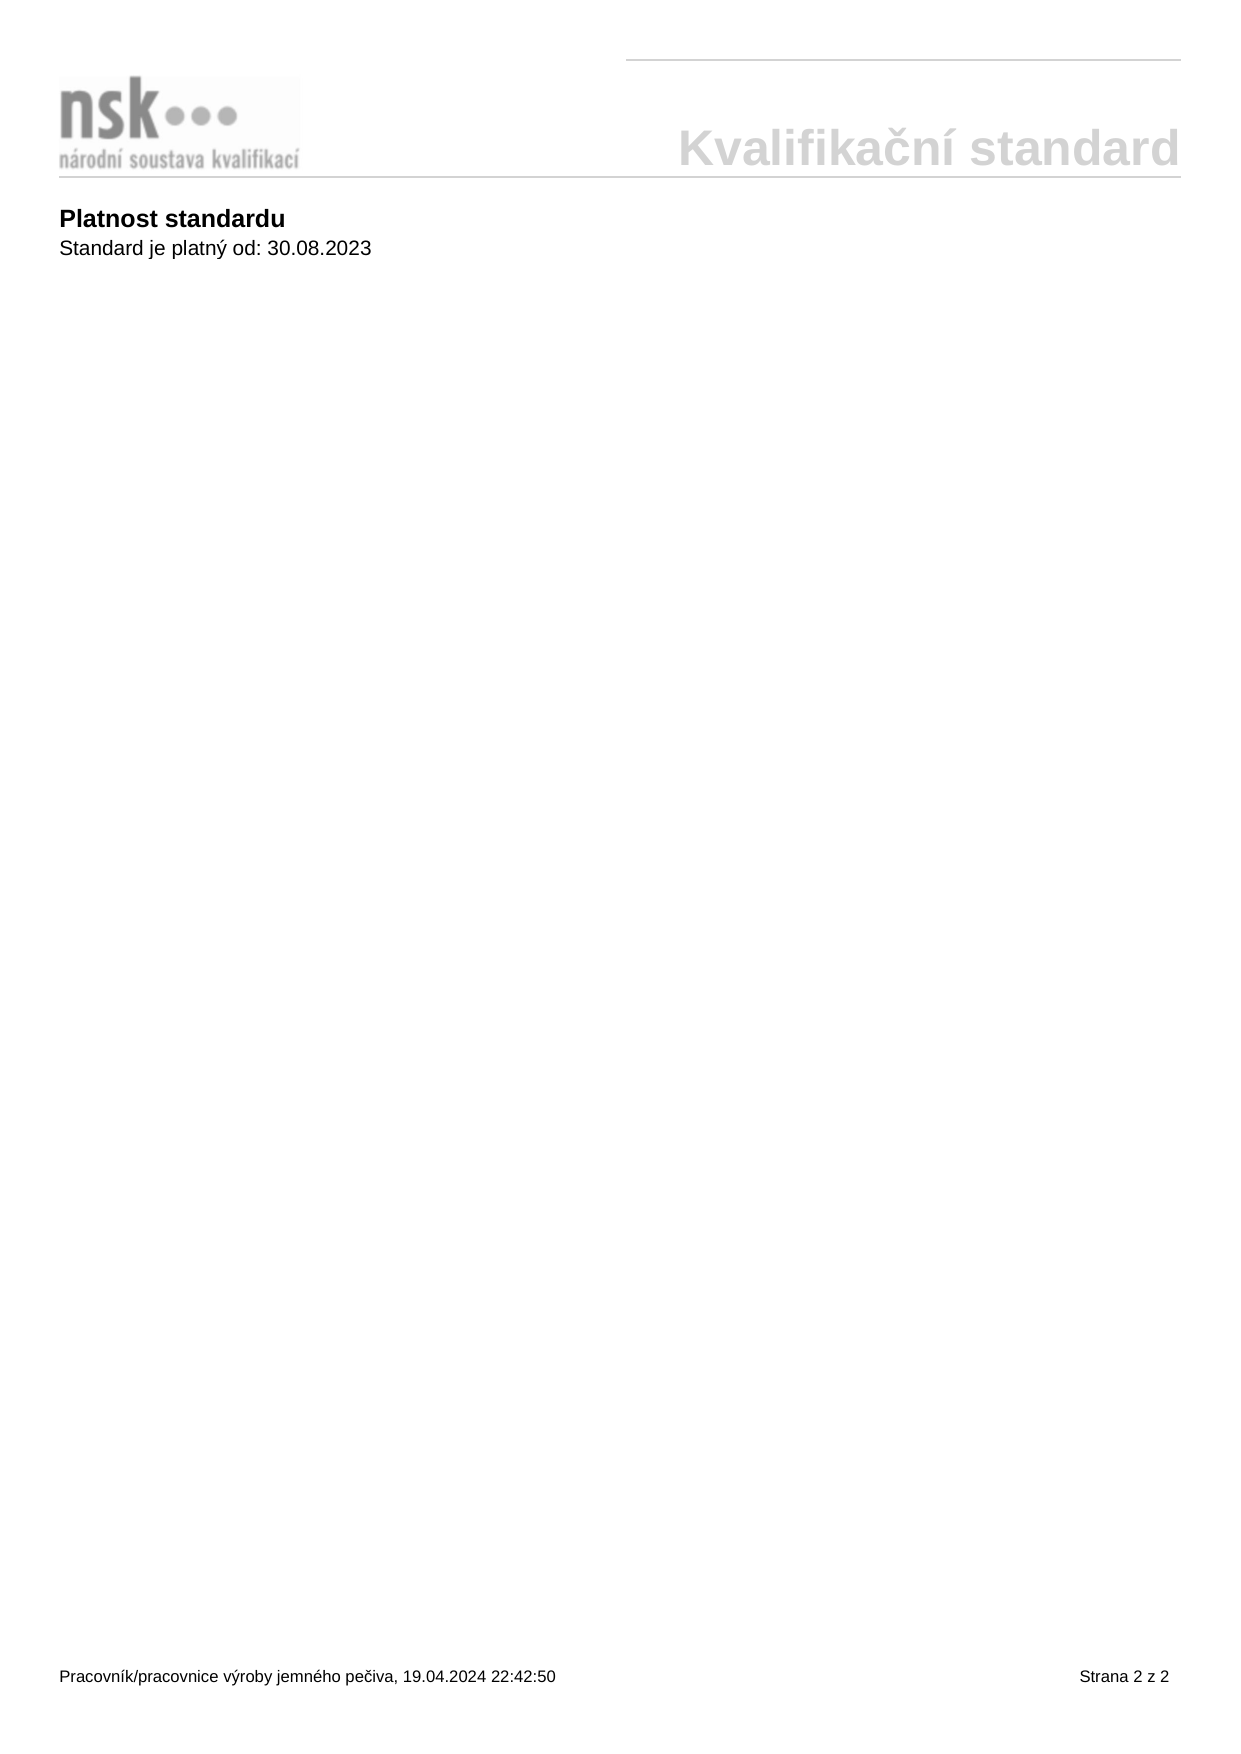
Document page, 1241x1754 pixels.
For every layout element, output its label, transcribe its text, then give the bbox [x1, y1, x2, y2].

table_cell [1169, 1409, 1181, 1658]
table_cell [1169, 859, 1181, 1159]
table_cell [626, 1409, 862, 1658]
table_cell [862, 859, 1093, 1159]
table_cell [1093, 1409, 1169, 1658]
table_cell [620, 1409, 626, 1658]
table_cell [1169, 1658, 1181, 1694]
table_cell Pracovník/pracovnice výroby jemného pečiva, 19.04.2024 22:42:50 [59, 1658, 862, 1694]
table_cell [620, 1159, 626, 1409]
table_cell [862, 1409, 1093, 1658]
table_cell Standard je platný od: 30.08.2023 [59, 236, 1181, 259]
table_cell [620, 859, 626, 1159]
table_cell [1093, 194, 1169, 200]
table_cell [862, 1159, 1093, 1409]
table_cell [59, 194, 483, 200]
table_cell [1169, 259, 1181, 559]
table_cell [59, 859, 483, 1159]
table_cell [1169, 559, 1181, 859]
table_cell [620, 259, 626, 559]
table_cell [1093, 559, 1169, 859]
table_cell [862, 559, 1093, 859]
table_cell [621, 59, 626, 170]
table_cell [862, 259, 1093, 559]
table_cell [1093, 259, 1169, 559]
table_cell [484, 259, 620, 559]
table_cell [626, 194, 862, 200]
table_cell [484, 171, 620, 176]
picture [58, 59, 621, 171]
table_cell [484, 1159, 620, 1409]
table_cell [59, 559, 483, 859]
table_cell [59, 1159, 483, 1409]
table_cell [59, 178, 1181, 194]
table_cell [484, 859, 620, 1159]
table_cell Strana 2 z 2 [862, 1658, 1169, 1694]
table_cell [626, 859, 862, 1159]
table_cell [484, 559, 620, 859]
table_cell [626, 259, 862, 559]
table_cell [484, 1409, 620, 1658]
table_cell [620, 559, 626, 859]
table_cell Kvalifikační standard [626, 61, 1181, 176]
table_cell [59, 171, 483, 176]
table_cell [1093, 1159, 1169, 1409]
table_cell [626, 559, 862, 859]
table_cell [484, 194, 620, 200]
table_cell [1093, 859, 1169, 1159]
table_cell [1169, 1159, 1181, 1409]
table_cell [59, 259, 483, 559]
table_cell [59, 1409, 483, 1658]
table_cell Platnost standardu [59, 200, 1181, 236]
table_cell [1169, 194, 1181, 200]
table_cell [862, 194, 1093, 200]
table_cell [626, 1159, 862, 1409]
